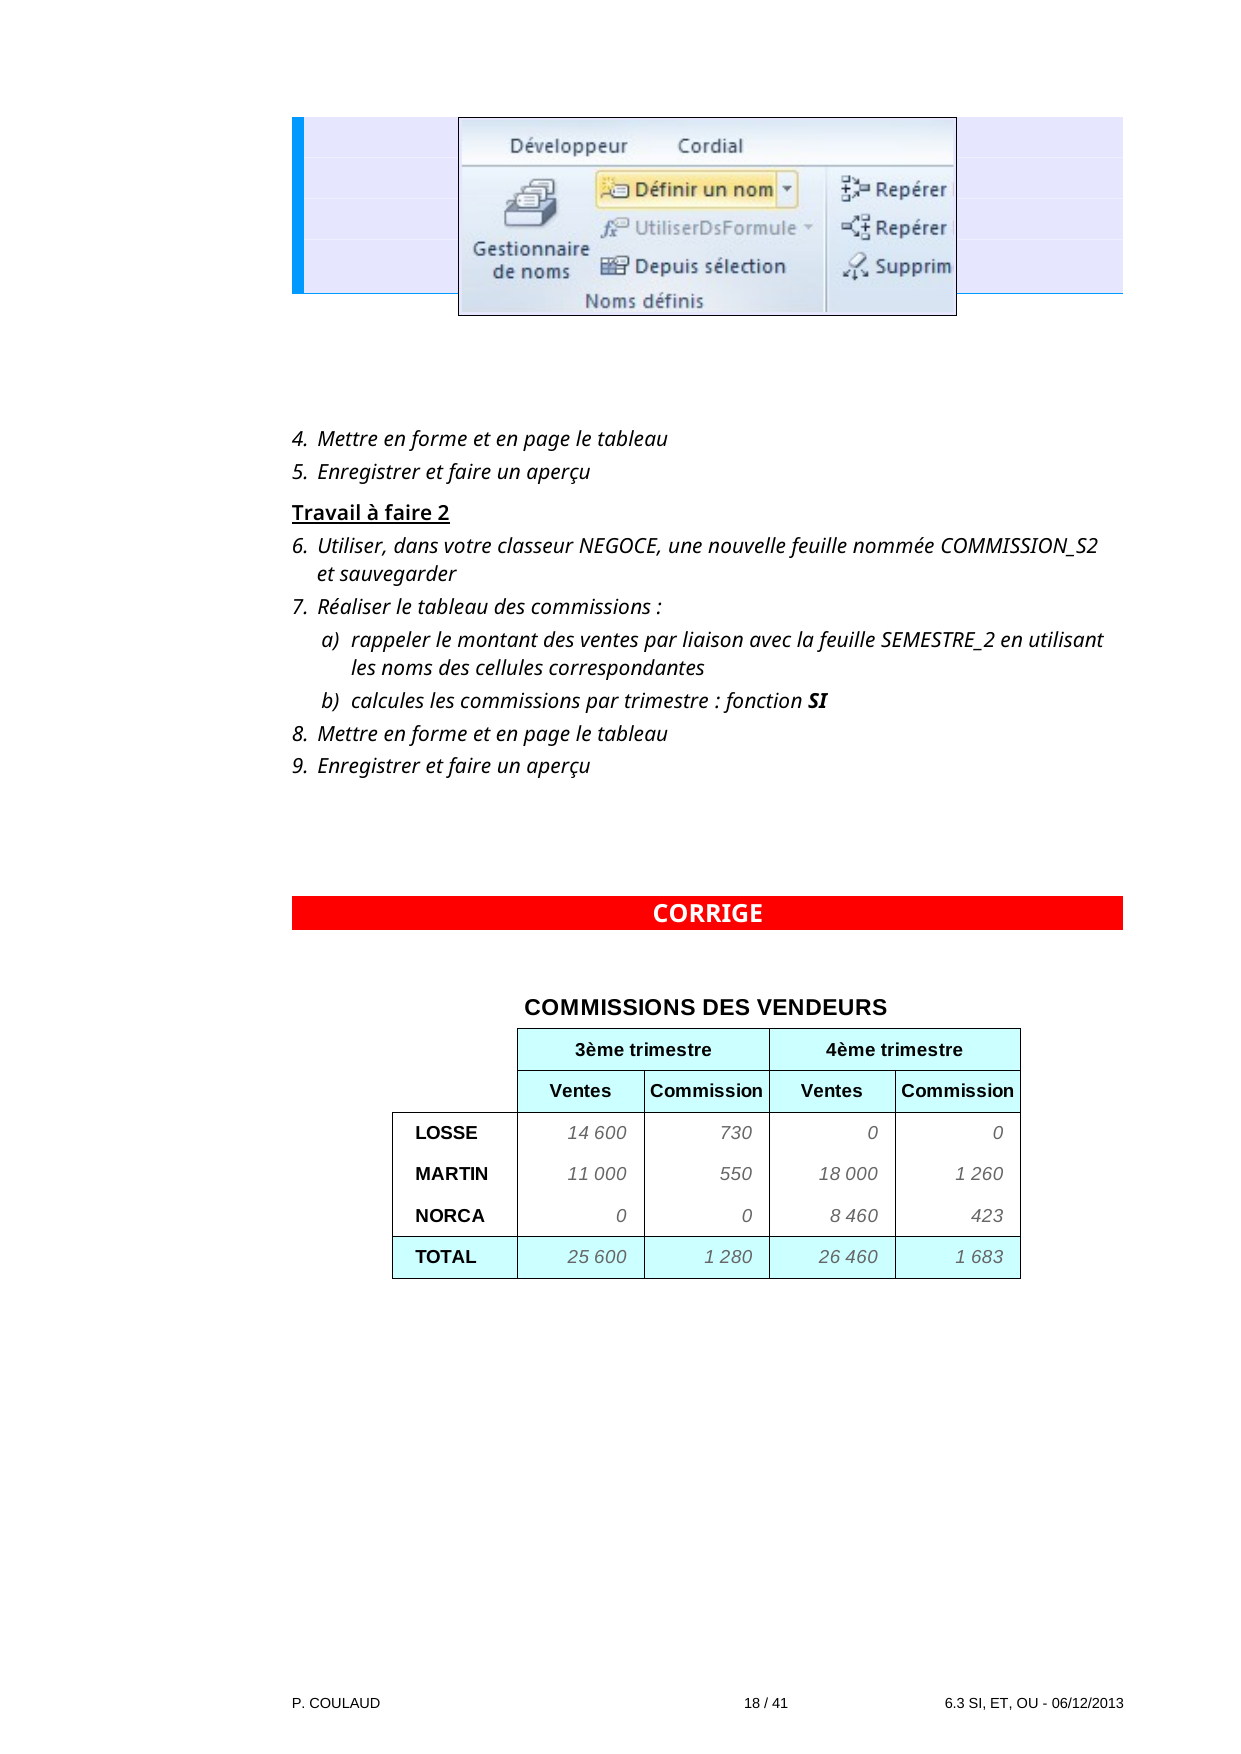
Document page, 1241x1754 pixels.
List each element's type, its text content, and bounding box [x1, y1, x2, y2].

picture [461, 120, 954, 312]
list Utiliser, dans votre classeur NEGOCE, une nouvelle feuille nommée COMMISSION_S2 et sauvegarder [292, 531, 1123, 588]
list Mettre en forme et en page le tableau [292, 719, 1123, 747]
subtitle Travail à faire 2 [292, 498, 1123, 527]
list calcules les commissions par trimestre : fonction SI [321, 686, 1123, 714]
list rappeler le montant des ventes par liaison avec la feuille SEMESTRE_2 en utilisant les noms des cellules correspondantes [321, 625, 1123, 682]
subtitle CORRIGE [292, 896, 1123, 930]
list Enregistrer et faire un aperçu [292, 457, 1123, 486]
list Réaliser le tableau des commissions : [292, 592, 1123, 621]
list Enregistrer et faire un aperçu [292, 751, 1123, 780]
list Mettre en forme et en page le tableau [292, 424, 1123, 453]
